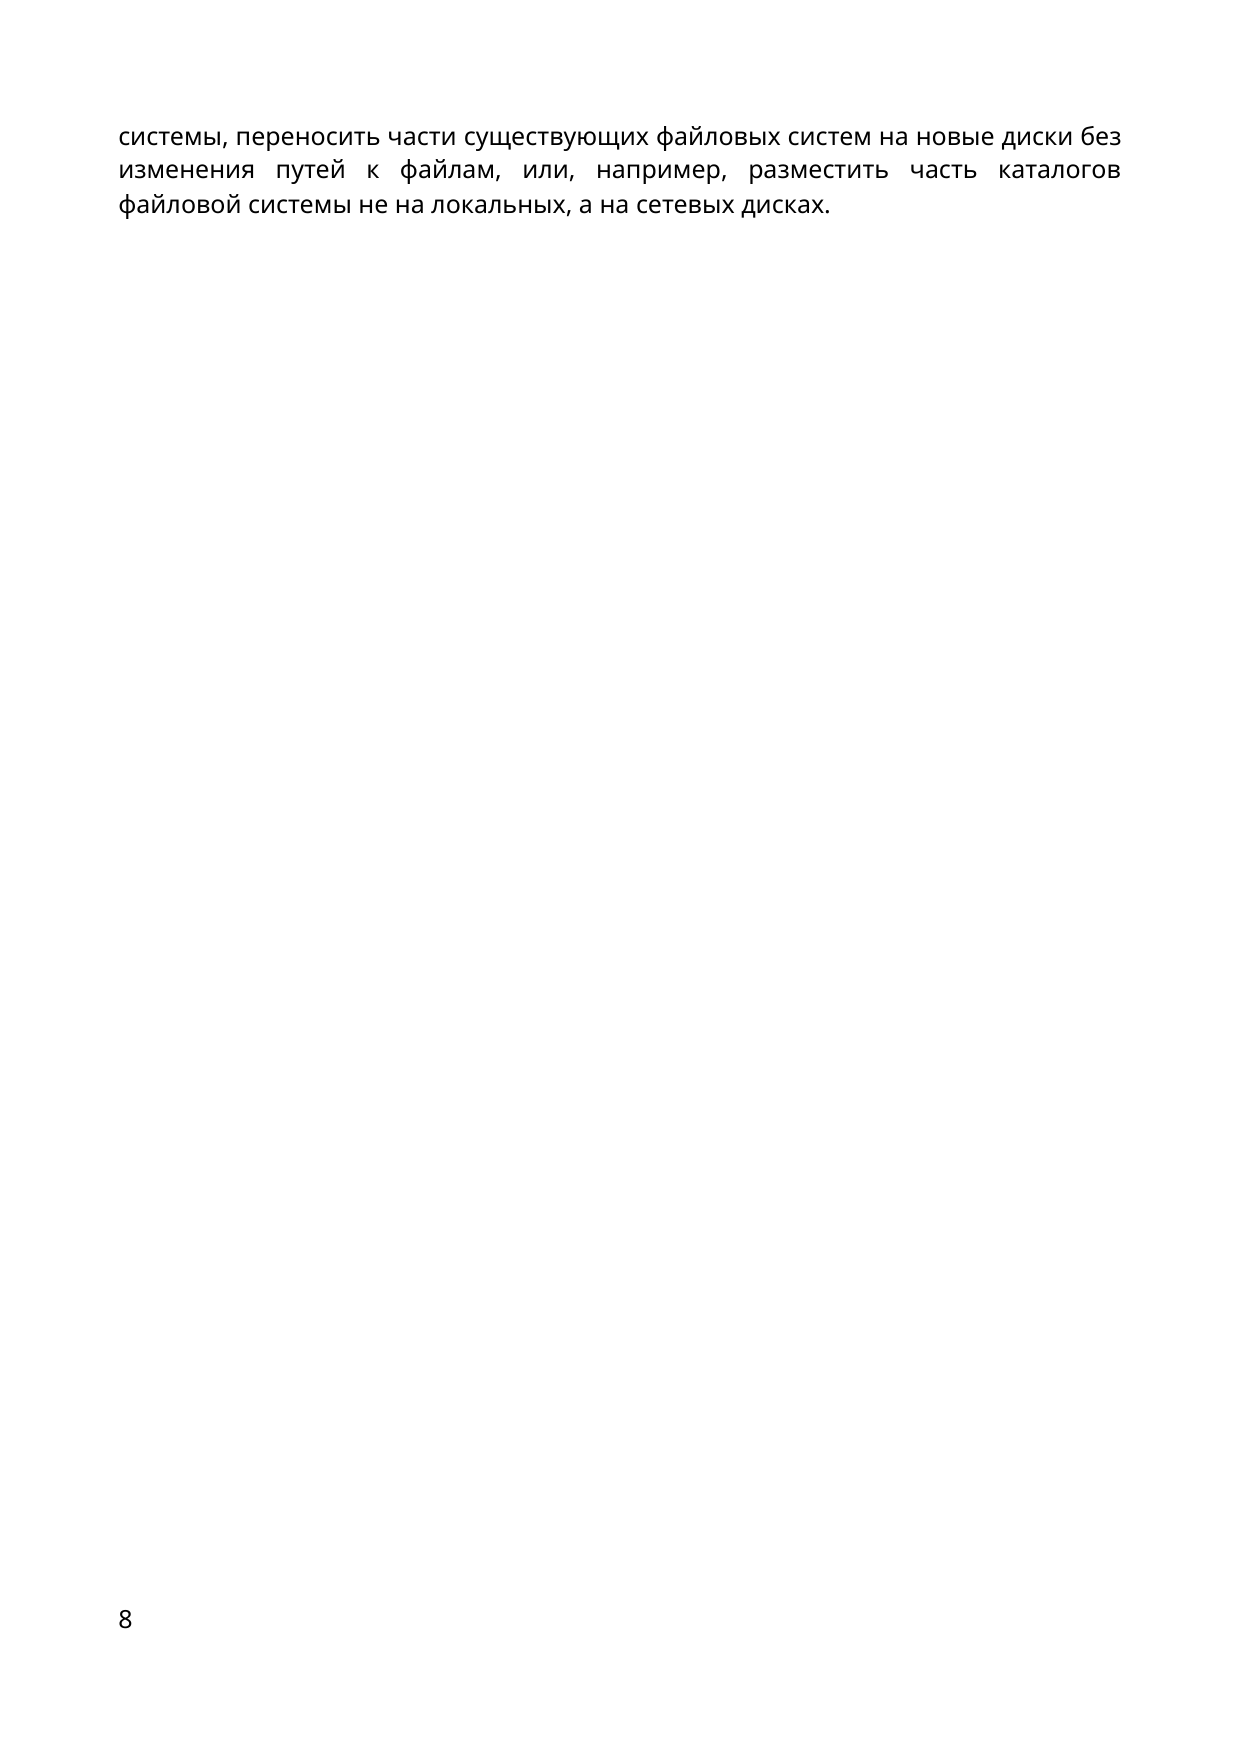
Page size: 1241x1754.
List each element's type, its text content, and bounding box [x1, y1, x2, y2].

text системы, переносить части существующих файловых систем на новые диски без изменения путей к файлам, или, например, разместить часть каталогов файловой системы не на локальных, а на сетевых дисках. [118, 118, 1122, 220]
